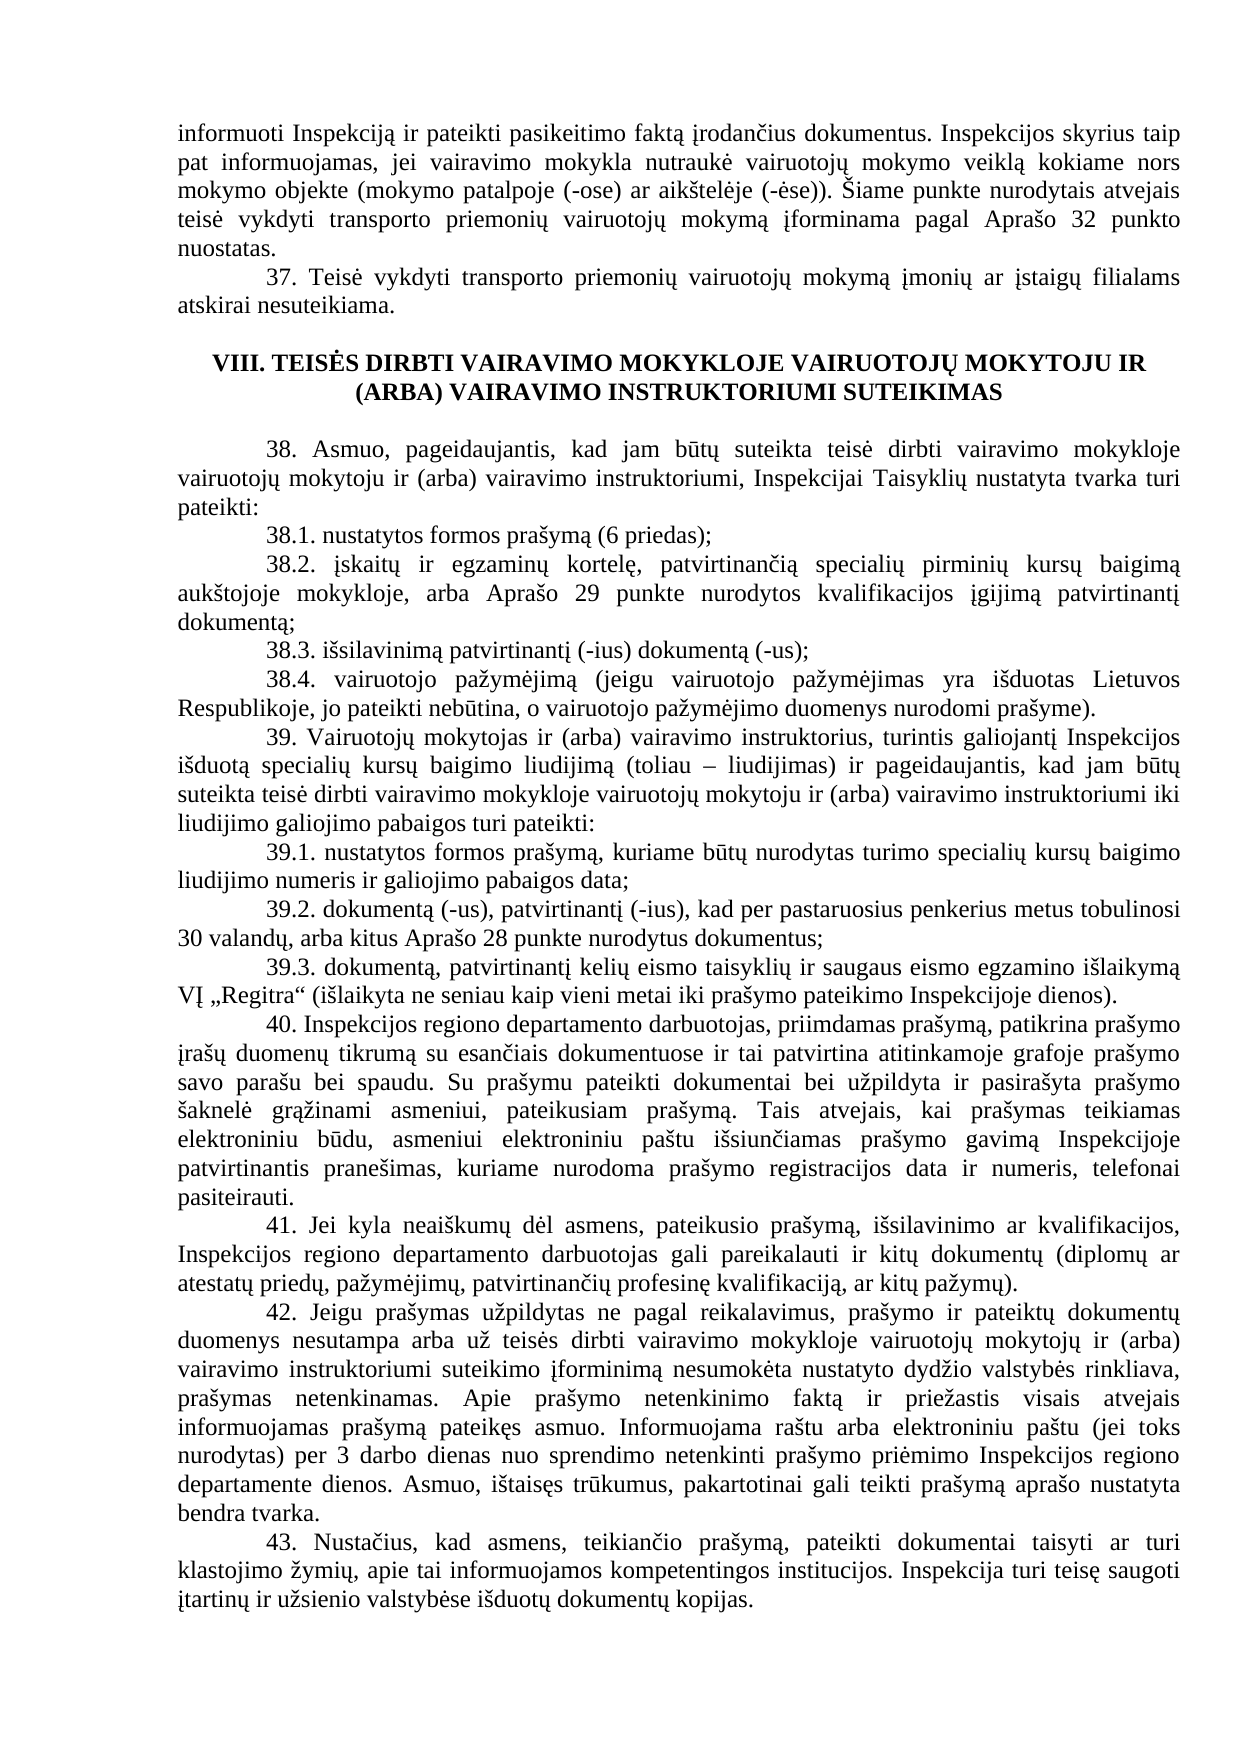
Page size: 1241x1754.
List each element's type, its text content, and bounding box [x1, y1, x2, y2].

text 42. Jeigu prašymas užpildytas ne pagal reikalavimus, prašymo ir pateiktų dokumentų duomenys nesutampa arba už teisės dirbti vairavimo mokykloje vairuotojų mokytojų ir (arba) vairavimo instruktoriumi suteikimo įforminimą nesumokėta nustatyto dydžio valstybės rinkliava, prašymas netenkinamas. Apie prašymo netenkinimo faktą ir priežastis visais atvejais informuojamas prašymą pateikęs asmuo. Informuojama raštu arba elektroniniu paštu (jei toks nurodytas) per 3 darbo dienas nuo sprendimo netenkinti prašymo priėmimo Inspekcijos regiono departamente dienos. Asmuo, ištaisęs trūkumus, pakartotinai gali teikti prašymą aprašo nustatyta bendra tvarka. [177, 1297, 1181, 1527]
text 38. Asmuo, pageidaujantis, kad jam būtų suteikta teisė dirbti vairavimo mokykloje vairuotojų mokytoju ir (arba) vairavimo instruktoriumi, Inspekcijai Taisyklių nustatyta tvarka turi pateikti: [177, 434, 1181, 521]
text VIII. TEISĖS DIRBTI VAIRAVIMO MOKYKLOJE VAIRUOTOJŲ MOKYTOJU IR (ARBA) VAIRAVIMO INSTRUKTORIUMI SUTEIKIMAS [177, 348, 1181, 406]
text informuoti Inspekciją ir pateikti pasikeitimo faktą įrodančius dokumentus. Inspekcijos skyrius taip pat informuojamas, jei vairavimo mokykla nutraukė vairuotojų mokymo veiklą kokiame nors mokymo objekte (mokymo patalpoje (-ose) ar aikštelėje (-ėse)). Šiame punkte nurodytais atvejais teisė vykdyti transporto priemonių vairuotojų mokymą įforminama pagal Aprašo 32 punkto nuostatas. [177, 118, 1181, 262]
text 41. Jei kyla neaiškumų dėl asmens, pateikusio prašymą, išsilavinimo ar kvalifikacijos, Inspekcijos regiono departamento darbuotojas gali pareikalauti ir kitų dokumentų (diplomų ar atestatų priedų, pažymėjimų, patvirtinančių profesinę kvalifikaciją, ar kitų pažymų). [177, 1211, 1181, 1297]
text 38.4. vairuotojo pažymėjimą (jeigu vairuotojo pažymėjimas yra išduotas Lietuvos Respublikoje, jo pateikti nebūtina, o vairuotojo pažymėjimo duomenys nurodomi prašyme). [177, 664, 1181, 722]
text 38.2. įskaitų ir egzaminų kortelę, patvirtinančią specialių pirminių kursų baigimą aukštojoje mokykloje, arba Aprašo 29 punkte nurodytos kvalifikacijos įgijimą patvirtinantį dokumentą; [177, 549, 1181, 636]
text 40. Inspekcijos regiono departamento darbuotojas, priimdamas prašymą, patikrina prašymo įrašų duomenų tikrumą su esančiais dokumentuose ir tai patvirtina atitinkamoje grafoje prašymo savo parašu bei spaudu. Su prašymu pateikti dokumentai bei užpildyta ir pasirašyta prašymo šaknelė grąžinami asmeniui, pateikusiam prašymą. Tais atvejais, kai prašymas teikiamas elektroniniu būdu, asmeniui elektroniniu paštu išsiunčiamas prašymo gavimą Inspekcijoje patvirtinantis pranešimas, kuriame nurodoma prašymo registracijos data ir numeris, telefonai pasiteirauti. [177, 1009, 1181, 1211]
text 38.1. nustatytos formos prašymą (6 priedas); [177, 521, 1181, 549]
text 43. Nustačius, kad asmens, teikiančio prašymą, pateikti dokumentai taisyti ar turi klastojimo žymių, apie tai informuojamos kompetentingos institucijos. Inspekcija turi teisę saugoti įtartinų ir užsienio valstybėse išduotų dokumentų kopijas. [177, 1527, 1181, 1613]
text 39.1. nustatytos formos prašymą, kuriame būtų nurodytas turimo specialių kursų baigimo liudijimo numeris ir galiojimo pabaigos data; [177, 837, 1181, 894]
text 39.3. dokumentą, patvirtinantį kelių eismo taisyklių ir saugaus eismo egzamino išlaikymą VĮ „Regitra“ (išlaikyta ne seniau kaip vieni metai iki prašymo pateikimo Inspekcijoje dienos). [177, 952, 1181, 1009]
text 37. Teisė vykdyti transporto priemonių vairuotojų mokymą įmonių ar įstaigų filialams atskirai nesuteikiama. [177, 262, 1181, 319]
text 39. Vairuotojų mokytojas ir (arba) vairavimo instruktorius, turintis galiojantį Inspekcijos išduotą specialių kursų baigimo liudijimą (toliau – liudijimas) ir pageidaujantis, kad jam būtų suteikta teisė dirbti vairavimo mokykloje vairuotojų mokytoju ir (arba) vairavimo instruktoriumi iki liudijimo galiojimo pabaigos turi pateikti: [177, 722, 1181, 837]
text 39.2. dokumentą (-us), patvirtinantį (-ius), kad per pastaruosius penkerius metus tobulinosi 30 valandų, arba kitus Aprašo 28 punkte nurodytus dokumentus; [177, 894, 1181, 952]
text 38.3. išsilavinimą patvirtinantį (-ius) dokumentą (-us); [177, 636, 1181, 664]
